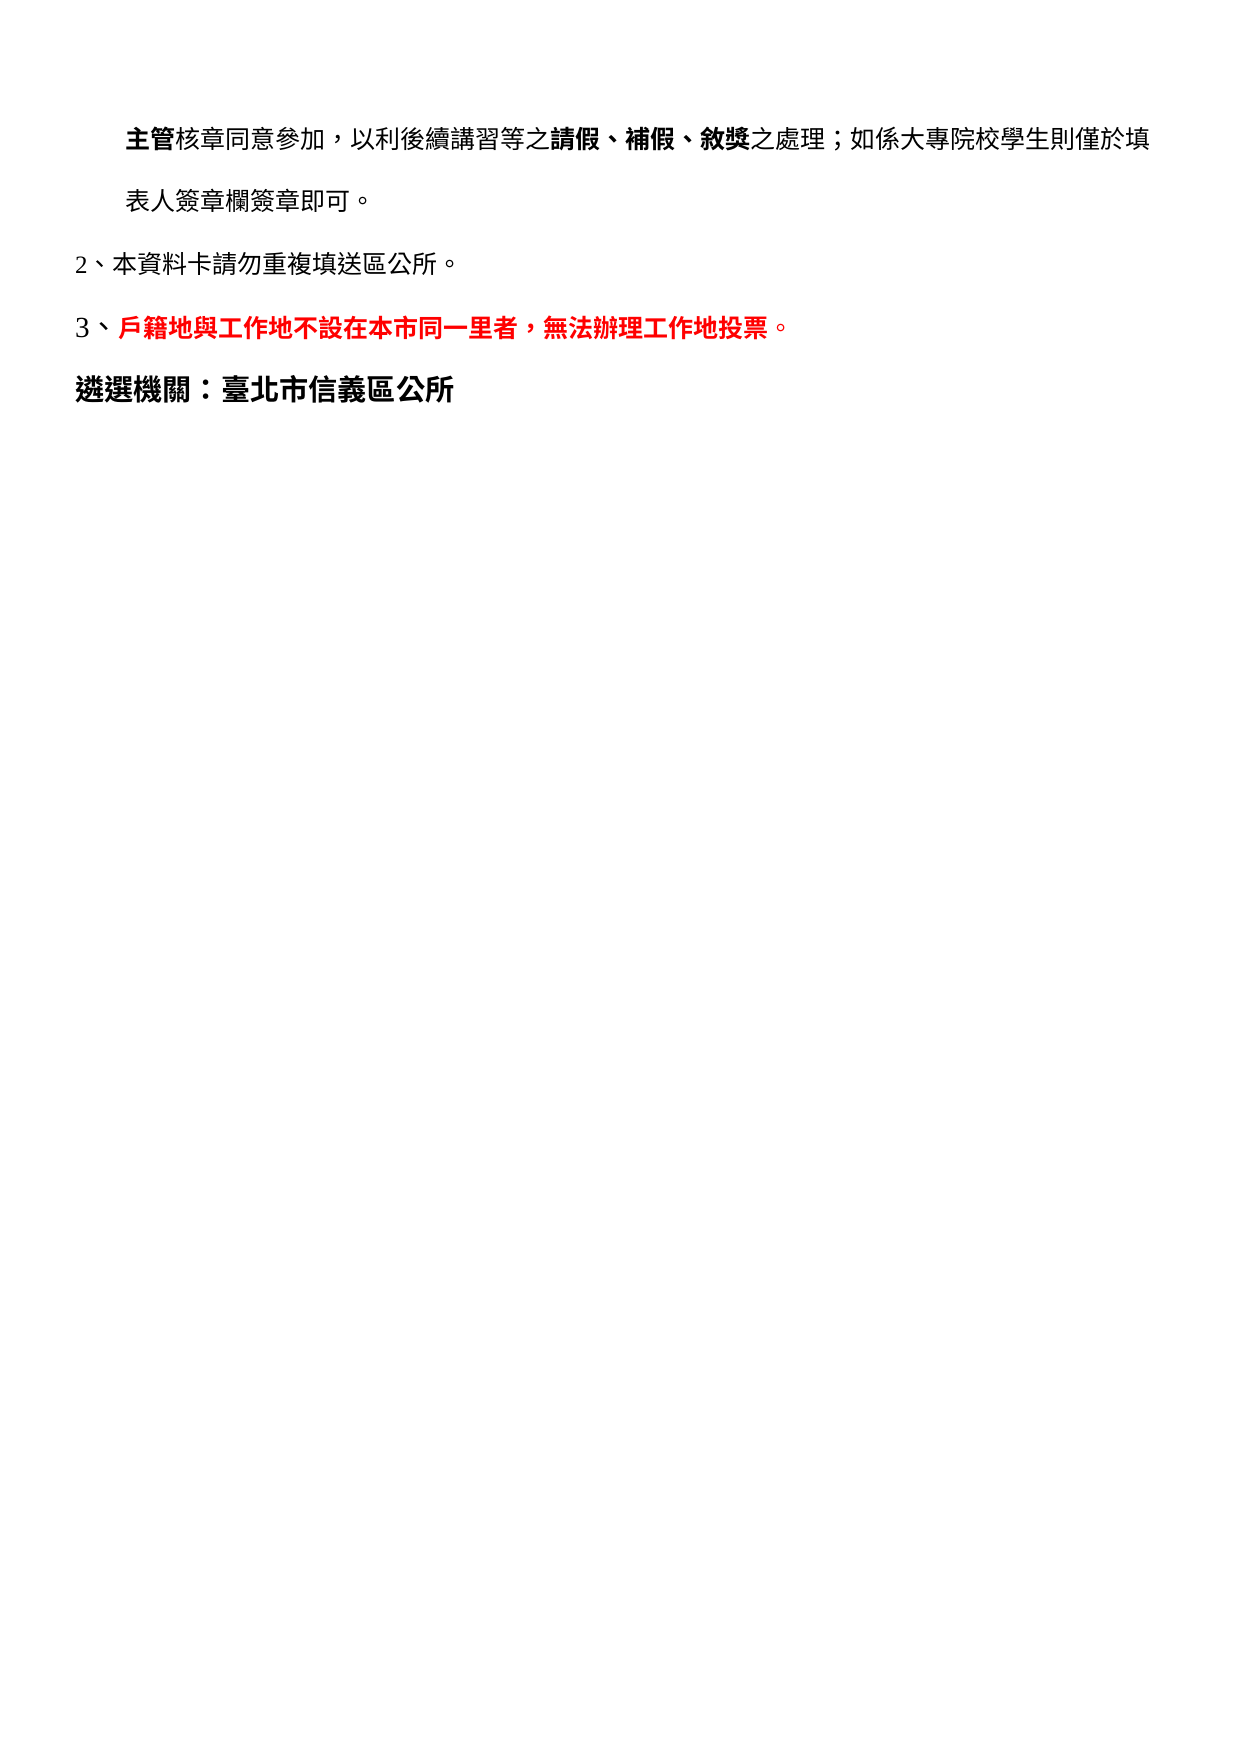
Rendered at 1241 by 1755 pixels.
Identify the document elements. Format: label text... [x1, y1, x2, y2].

list 戶籍地與工作地不設在本市同一里者，無法辦理工作地投票。 [75, 283, 1165, 346]
text 遴選機關：臺北市信義區公所 [75, 346, 1165, 408]
list 本資料卡請勿重複填送區公所。 [75, 221, 1165, 283]
list 主管核章同意參加，以利後續講習等之請假、補假、敘獎之處理；如係大專院校學生則僅於填表人簽章欄簽章即可。 [75, 96, 1165, 221]
